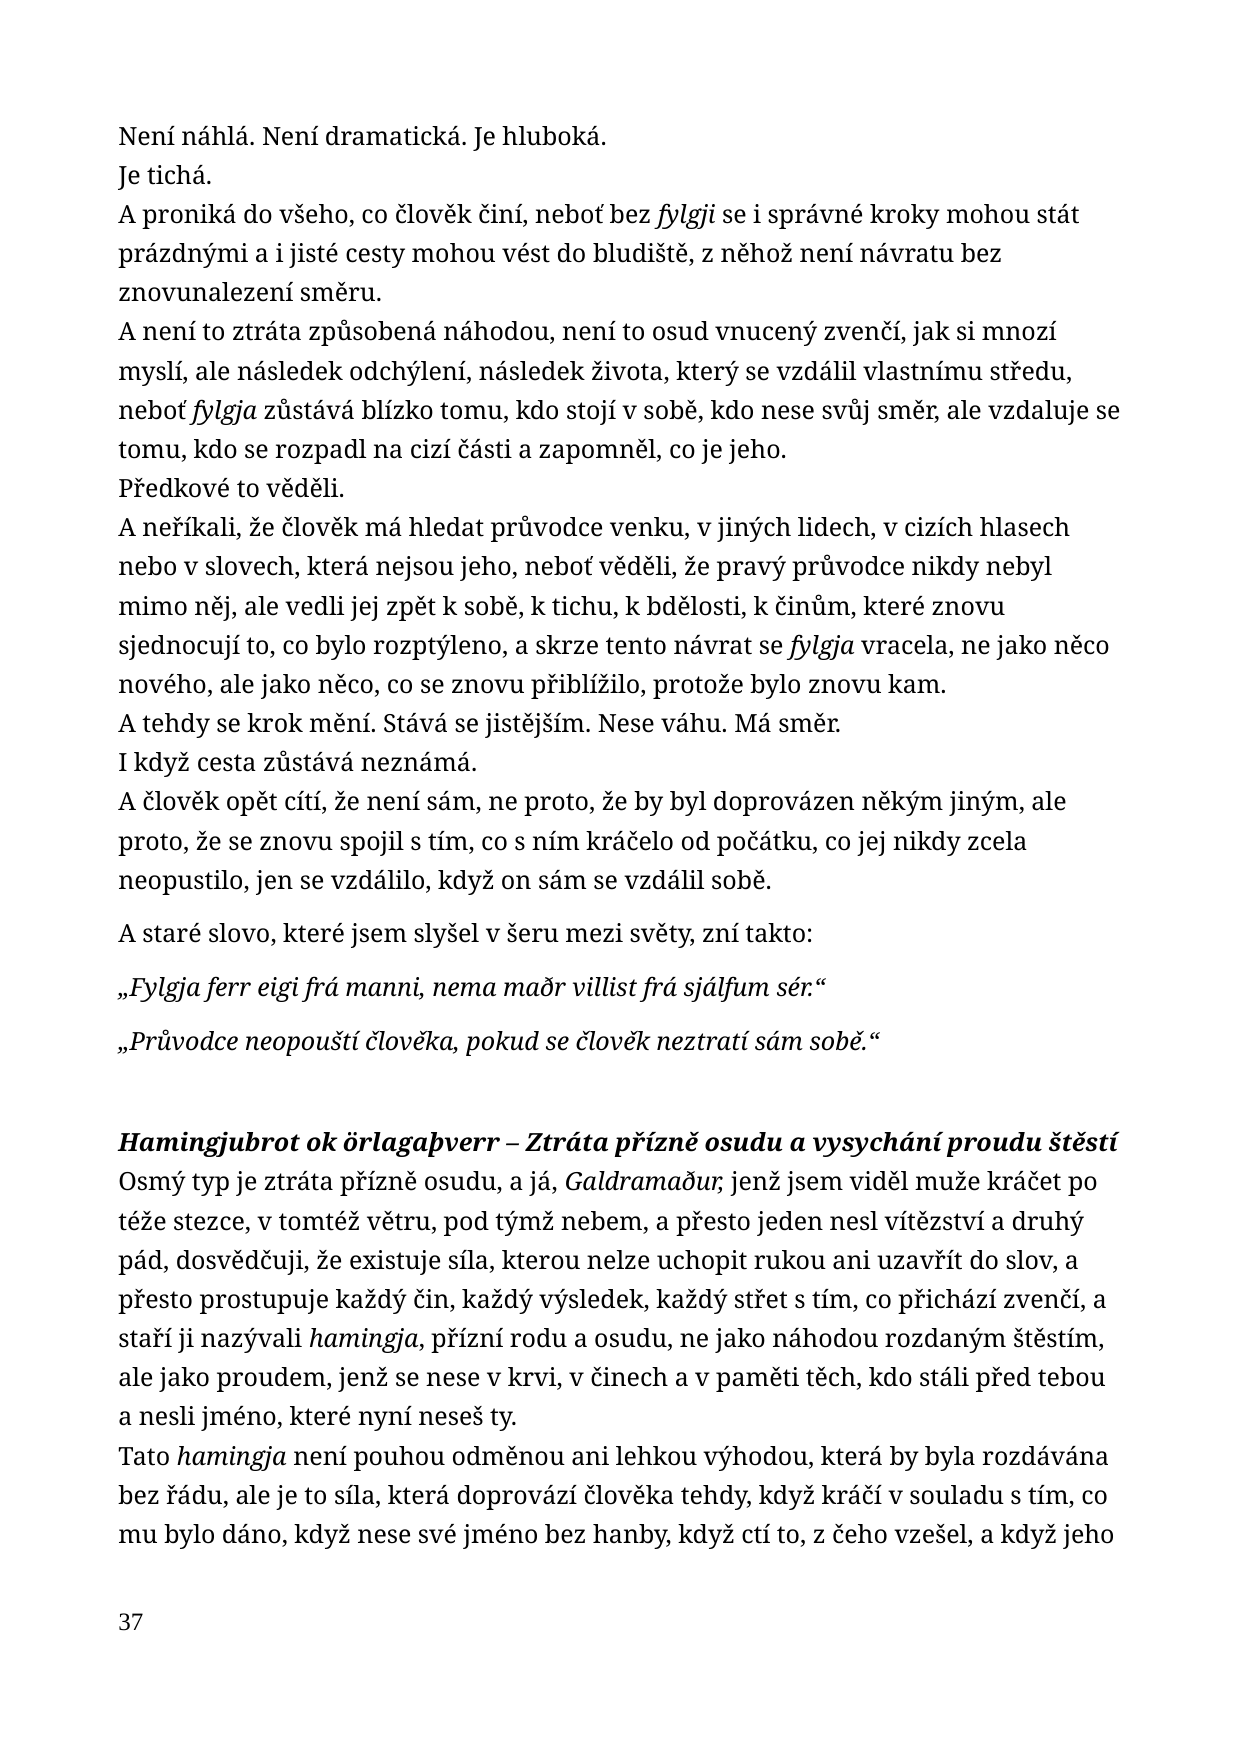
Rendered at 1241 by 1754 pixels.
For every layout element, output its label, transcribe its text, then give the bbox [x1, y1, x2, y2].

text Hamingjubrot ok örlagaþverr – Ztráta přízně osudu a vysychání proudu štěstí Osmý typ je ztráta přízně osudu, a já, Galdramaður, jenž jsem viděl muže kráčet po téže stezce, v tomtéž větru, pod týmž nebem, a přesto jeden nesl vítězství a druhý pád, dosvědčuji, že existuje síla, kterou nelze uchopit rukou ani uzavřít do slov, a přesto prostupuje každý čin, každý výsledek, každý střet s tím, co přichází zvenčí, a staří ji nazývali hamingja, přízní rodu a osudu, ne jako náhodou rozdaným štěstím, ale jako proudem, jenž se nese v krvi, v činech a v paměti těch, kdo stáli před tebou a nesli jméno, které nyní neseš ty. Tato hamingja není pouhou odměnou ani lehkou výhodou, která by byla rozdávána bez řádu, ale je to síla, která doprovází člověka tehdy, když kráčí v souladu s tím, co mu bylo dáno, když nese své jméno bez hanby, když ctí to, z čeho vzešel, a když jeho [118, 1125, 1122, 1551]
text „Fylgja ferr eigi frá manni, nema maðr villist frá sjálfum sér.“ [118, 970, 1122, 1004]
text „Průvodce neopouští člověka, pokud se člověk neztratí sám sobě.“ [118, 1023, 1122, 1058]
text A staré slovo, které jsem slyšel v šeru mezi světy, zní takto: [118, 916, 1122, 950]
text Není náhlá. Není dramatická. Je hluboká. Je tichá. A proniká do všeho, co člověk činí, neboť bez fylgji se i správné kroky mohou stát prázdnými a i jisté cesty mohou vést do bludiště, z něhož není návratu bez znovunalezení směru. A není to ztráta způsobená náhodou, není to osud vnucený zvenčí, jak si mnozí myslí, ale následek odchýlení, následek života, který se vzdálil vlastnímu středu, neboť fylgja zůstává blízko tomu, kdo stojí v sobě, kdo nese svůj směr, ale vzdaluje se tomu, kdo se rozpadl na cizí části a zapomněl, co je jeho. Předkové to věděli. A neříkali, že člověk má hledat průvodce venku, v jiných lidech, v cizích hlasech nebo v slovech, která nejsou jeho, neboť věděli, že pravý průvodce nikdy nebyl mimo něj, ale vedli jej zpět k sobě, k tichu, k bdělosti, k činům, které znovu sjednocují to, co bylo rozptýleno, a skrze tento návrat se fylgja vracela, ne jako něco nového, ale jako něco, co se znovu přiblížilo, protože bylo znovu kam. A tehdy se krok mění. Stává se jistějším. Nese váhu. Má směr. I když cesta zůstává neznámá. A člověk opět cítí, že není sám, ne proto, že by byl doprovázen někým jiným, ale proto, že se znovu spojil s tím, co s ním kráčelo od počátku, co jej nikdy zcela neopustilo, jen se vzdálilo, když on sám se vzdálil sobě. [118, 118, 1122, 896]
